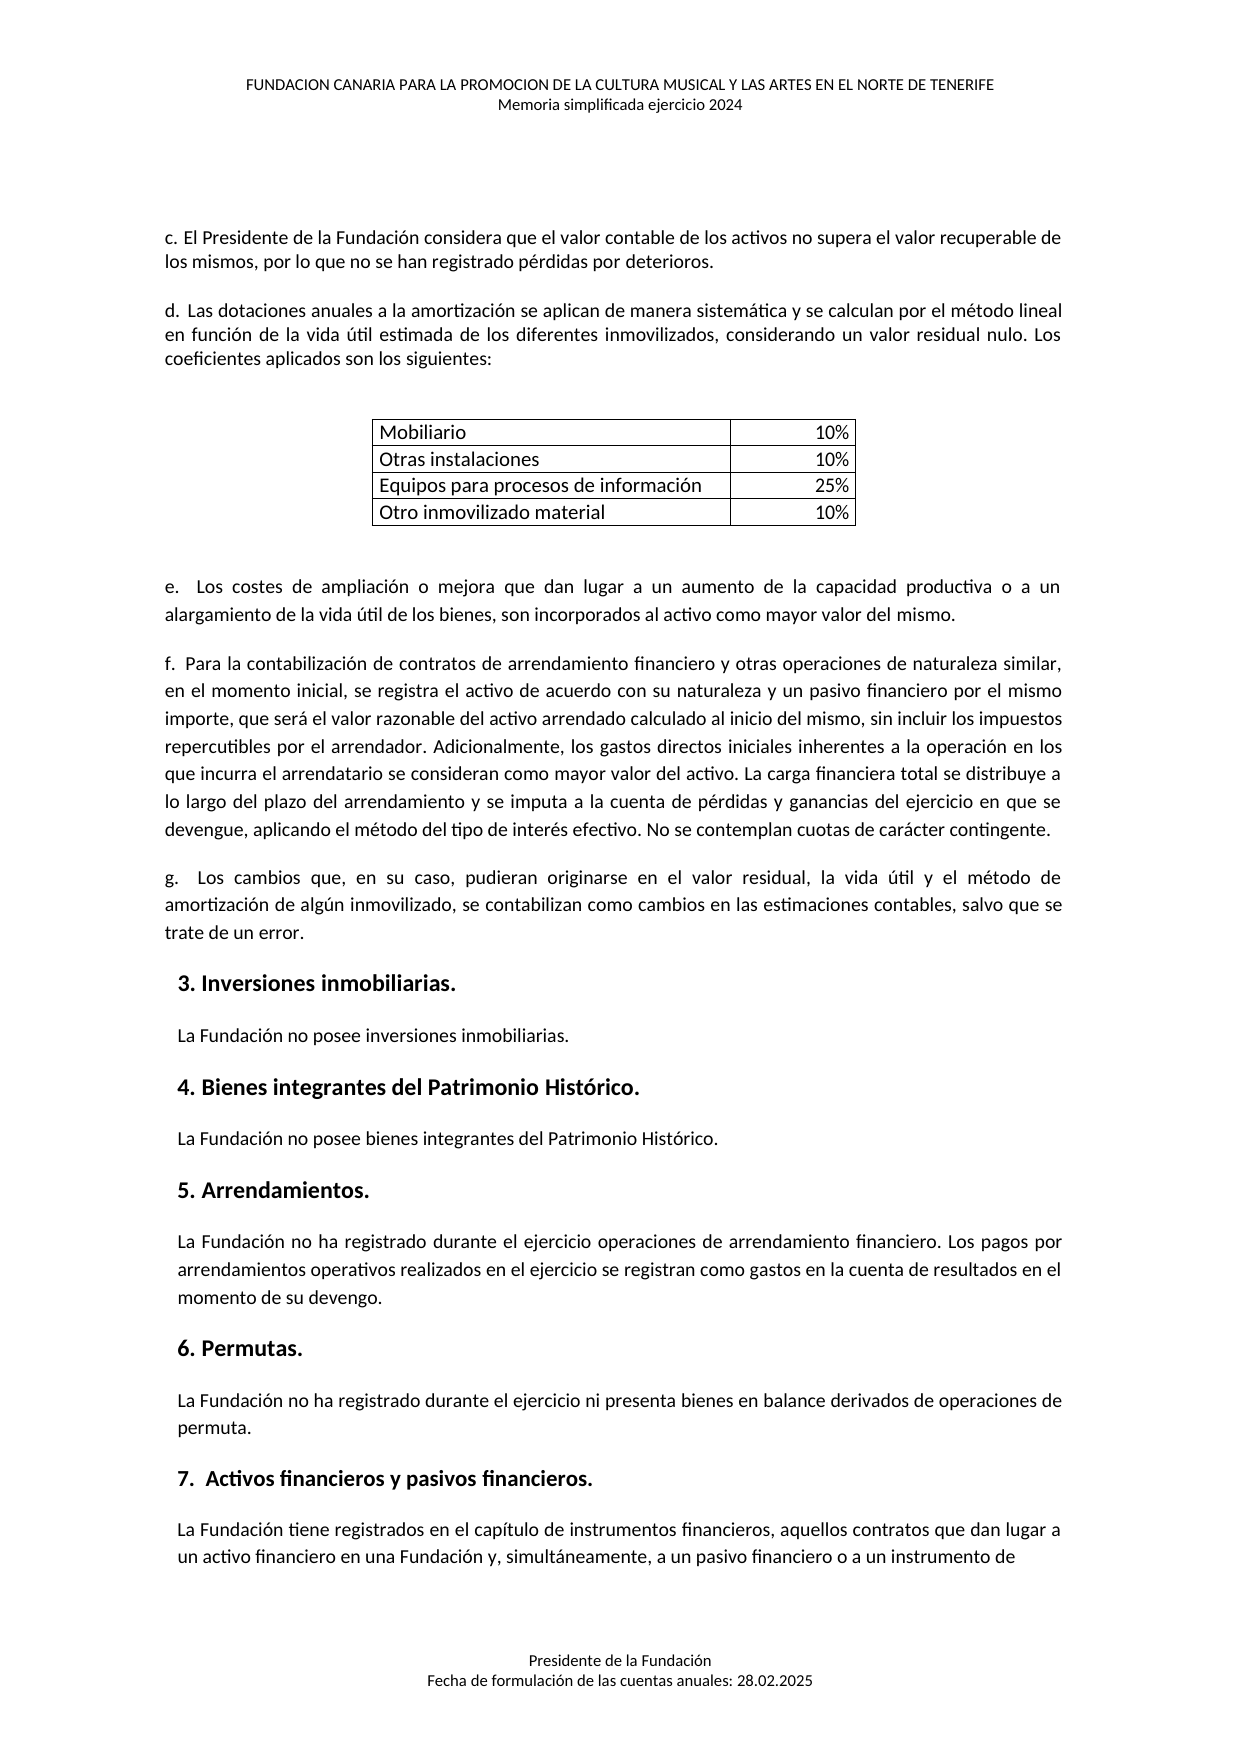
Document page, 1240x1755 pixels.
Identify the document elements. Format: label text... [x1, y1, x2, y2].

text La Fundación no ha registrado durante el ejercicio ni presenta bienes en balance derivados de operaciones de permuta. [177, 1388, 1063, 1439]
list Los costes de ampliación o mejora que dan lugar a un aumento de la capacidad productiva o a un alargamiento de la vida útil de los bienes, son incorporados al activo como mayor valor del mismo. [164, 575, 1063, 626]
table_cell 10% [731, 499, 855, 525]
list El Presidente de la Fundación considera que el valor contable de los activos no supera el valor recuperable de los mismos, por lo que no se han registrado pérdidas por deterioros. [164, 225, 1063, 274]
text La Fundación no posee bienes integrantes del Patrimonio Histórico. [177, 1126, 1171, 1150]
table_cell Otras instalaciones [373, 446, 730, 472]
list Las dotaciones anuales a la amortización se aplican de manera sistemática y se calculan por el método lineal en función de la vida útil estimada de los diferentes inmovilizados, considerando un valor residual nulo. Los coeficientes aplicados son los siguientes: [164, 298, 1063, 370]
table_cell Equipos para procesos de información [373, 473, 730, 498]
list Permutas. [177, 1333, 1171, 1362]
list Bienes integrantes del Patrimonio Histórico. [177, 1072, 1171, 1101]
list Los cambios que, en su caso, pudieran originarse en el valor residual, la vida útil y el método de amortización de algún inmovilizado, se contabilizan como cambios en las estimaciones contables, salvo que se trate de un error. [164, 865, 1063, 944]
table_cell Otro inmovilizado material [373, 499, 730, 525]
table_cell 25% [731, 473, 855, 498]
list Arrendamientos. [177, 1175, 1171, 1204]
text La Fundación tiene registrados en el capítulo de instrumentos financieros, aquellos contratos que dan lugar a un activo financiero en una Fundación y, simultáneamente, a un pasivo financiero o a un instrumento de [177, 1517, 1063, 1569]
list Inversiones inmobiliarias. [177, 968, 1171, 998]
list Para la contabilización de contratos de arrendamiento financiero y otras operaciones de naturaleza similar, en el momento inicial, se registra el activo de acuerdo con su naturaleza y un pasivo financiero por el mismo importe, que será el valor razonable del activo arrendado calculado al inicio del mismo, sin incluir los impuestos repercutibles por el arrendador. Adicionalmente, los gastos directos iniciales inherentes a la operación en los que incurra el arrendatario se consideran como mayor valor del activo. La carga financiera total se distribuye a lo largo del plazo del arrendamiento y se imputa a la cuenta de pérdidas y ganancias del ejercicio en que se devengue, aplicando el método del tipo de interés efectivo. No se contemplan cuotas de carácter contingente. [164, 651, 1063, 841]
list Activos financieros y pasivos financieros. [177, 1464, 1171, 1492]
table_header 10% [731, 420, 855, 445]
table_cell 10% [731, 446, 855, 472]
text La Fundación no posee inversiones inmobiliarias. [177, 1023, 1171, 1047]
text La Fundación no ha registrado durante el ejercicio operaciones de arrendamiento financiero. Los pagos por arrendamientos operativos realizados en el ejercicio se registran como gastos en la cuenta de resultados en el momento de su devengo. [177, 1229, 1063, 1309]
table_header Mobiliario [373, 420, 730, 445]
